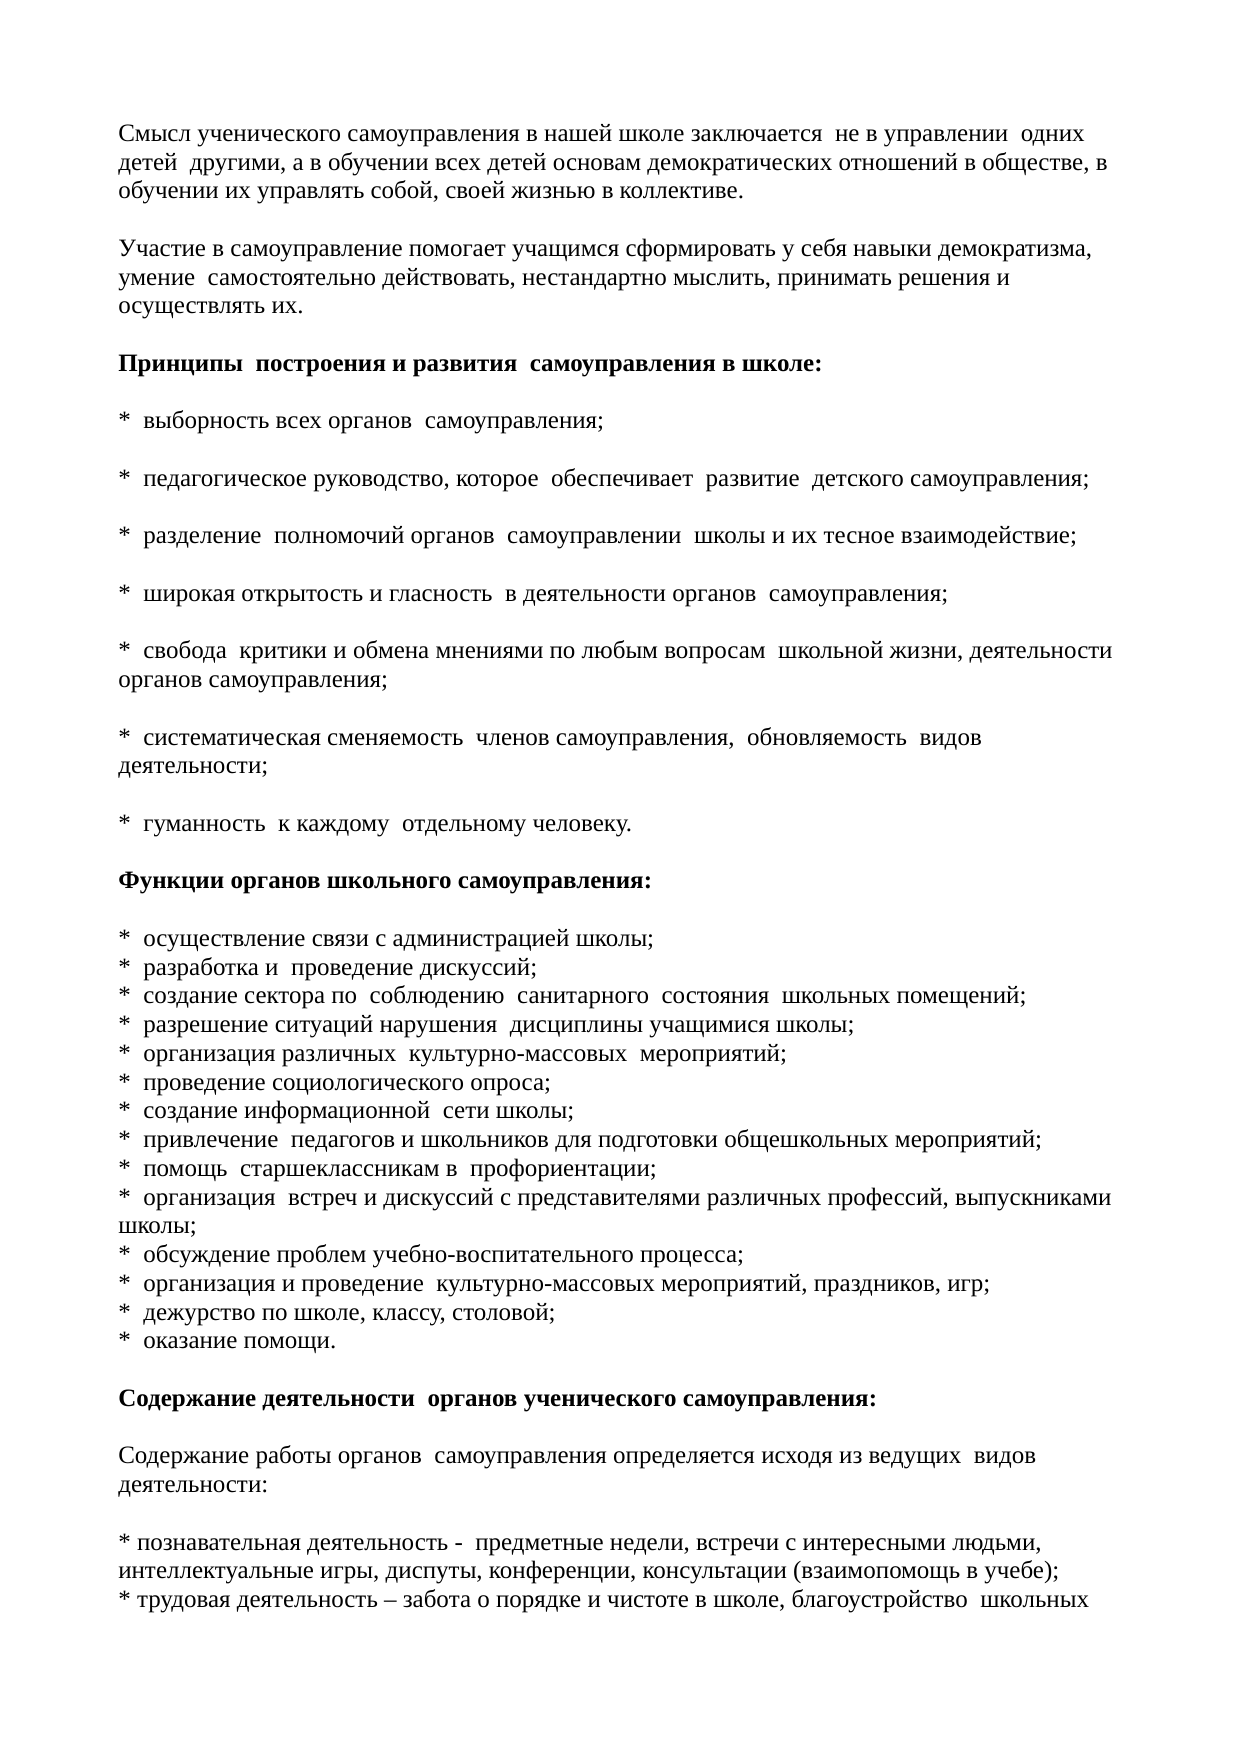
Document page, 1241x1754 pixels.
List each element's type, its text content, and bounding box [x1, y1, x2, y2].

text Участие в самоуправление помогает учащимся сформировать у себя навыки демократизма, умение самостоятельно действовать, нестандартно мыслить, принимать решения и осуществлять их. [118, 233, 1122, 319]
text * широкая открытость и гласность в деятельности органов самоуправления; [118, 578, 1122, 607]
text * разрешение ситуаций нарушения дисциплины учащимися школы; [118, 1009, 1122, 1038]
text Содержание работы органов самоуправления определяется исходя из ведущих видов деятельности: [118, 1441, 1122, 1498]
text * создание сектора по соблюдению санитарного состояния школьных помещений; [118, 981, 1122, 1009]
text Принципы построения и развития самоуправления в школе: [118, 348, 1122, 377]
text * выборность всех органов самоуправления; [118, 406, 1122, 434]
text Содержание деятельности органов ученического самоуправления: [118, 1383, 1122, 1412]
text * гуманность к каждому отдельному человеку. [118, 808, 1122, 837]
text * дежурство по школе, классу, столовой; [118, 1297, 1122, 1326]
text * разработка и проведение дискуссий; [118, 952, 1122, 981]
text * организация и проведение культурно-массовых мероприятий, праздников, игр; [118, 1268, 1122, 1297]
text * проведение социологического опроса; [118, 1067, 1122, 1096]
text Функции органов школьного самоуправления: [118, 866, 1122, 894]
text * организация различных культурно-массовых мероприятий; [118, 1038, 1122, 1067]
text Смысл ученического самоуправления в нашей школе заключается не в управлении одних детей другими, а в обучении всех детей основам демократических отношений в обществе, в обучении их управлять собой, своей жизнью в коллективе. [118, 118, 1122, 204]
text * организация встреч и дискуссий с представителями различных профессий, выпускниками школы; [118, 1182, 1122, 1239]
text * познавательная деятельность - предметные недели, встречи с интересными людьми, интеллектуальные игры, диспуты, конференции, консультации (взаимопомощь в учебе); [118, 1527, 1122, 1584]
text * свобода критики и обмена мнениями по любым вопросам школьной жизни, деятельности органов самоуправления; [118, 636, 1122, 693]
text * обсуждение проблем учебно-воспитательного процесса; [118, 1239, 1122, 1268]
text * педагогическое руководство, которое обеспечивает развитие детского самоуправления; [118, 463, 1122, 492]
text * создание информационной сети школы; [118, 1096, 1122, 1124]
text * осуществление связи с администрацией школы; [118, 923, 1122, 952]
text * привлечение педагогов и школьников для подготовки общешкольных мероприятий; [118, 1124, 1122, 1153]
text * систематическая сменяемость членов самоуправления, обновляемость видов деятельности; [118, 722, 1122, 779]
text * оказание помощи. [118, 1326, 1122, 1354]
text * разделение полномочий органов самоуправлении школы и их тесное взаимодействие; [118, 521, 1122, 549]
text * помощь старшеклассникам в профориентации; [118, 1153, 1122, 1182]
text * трудовая деятельность – забота о порядке и чистоте в школе, благоустройство школьных [118, 1584, 1122, 1613]
